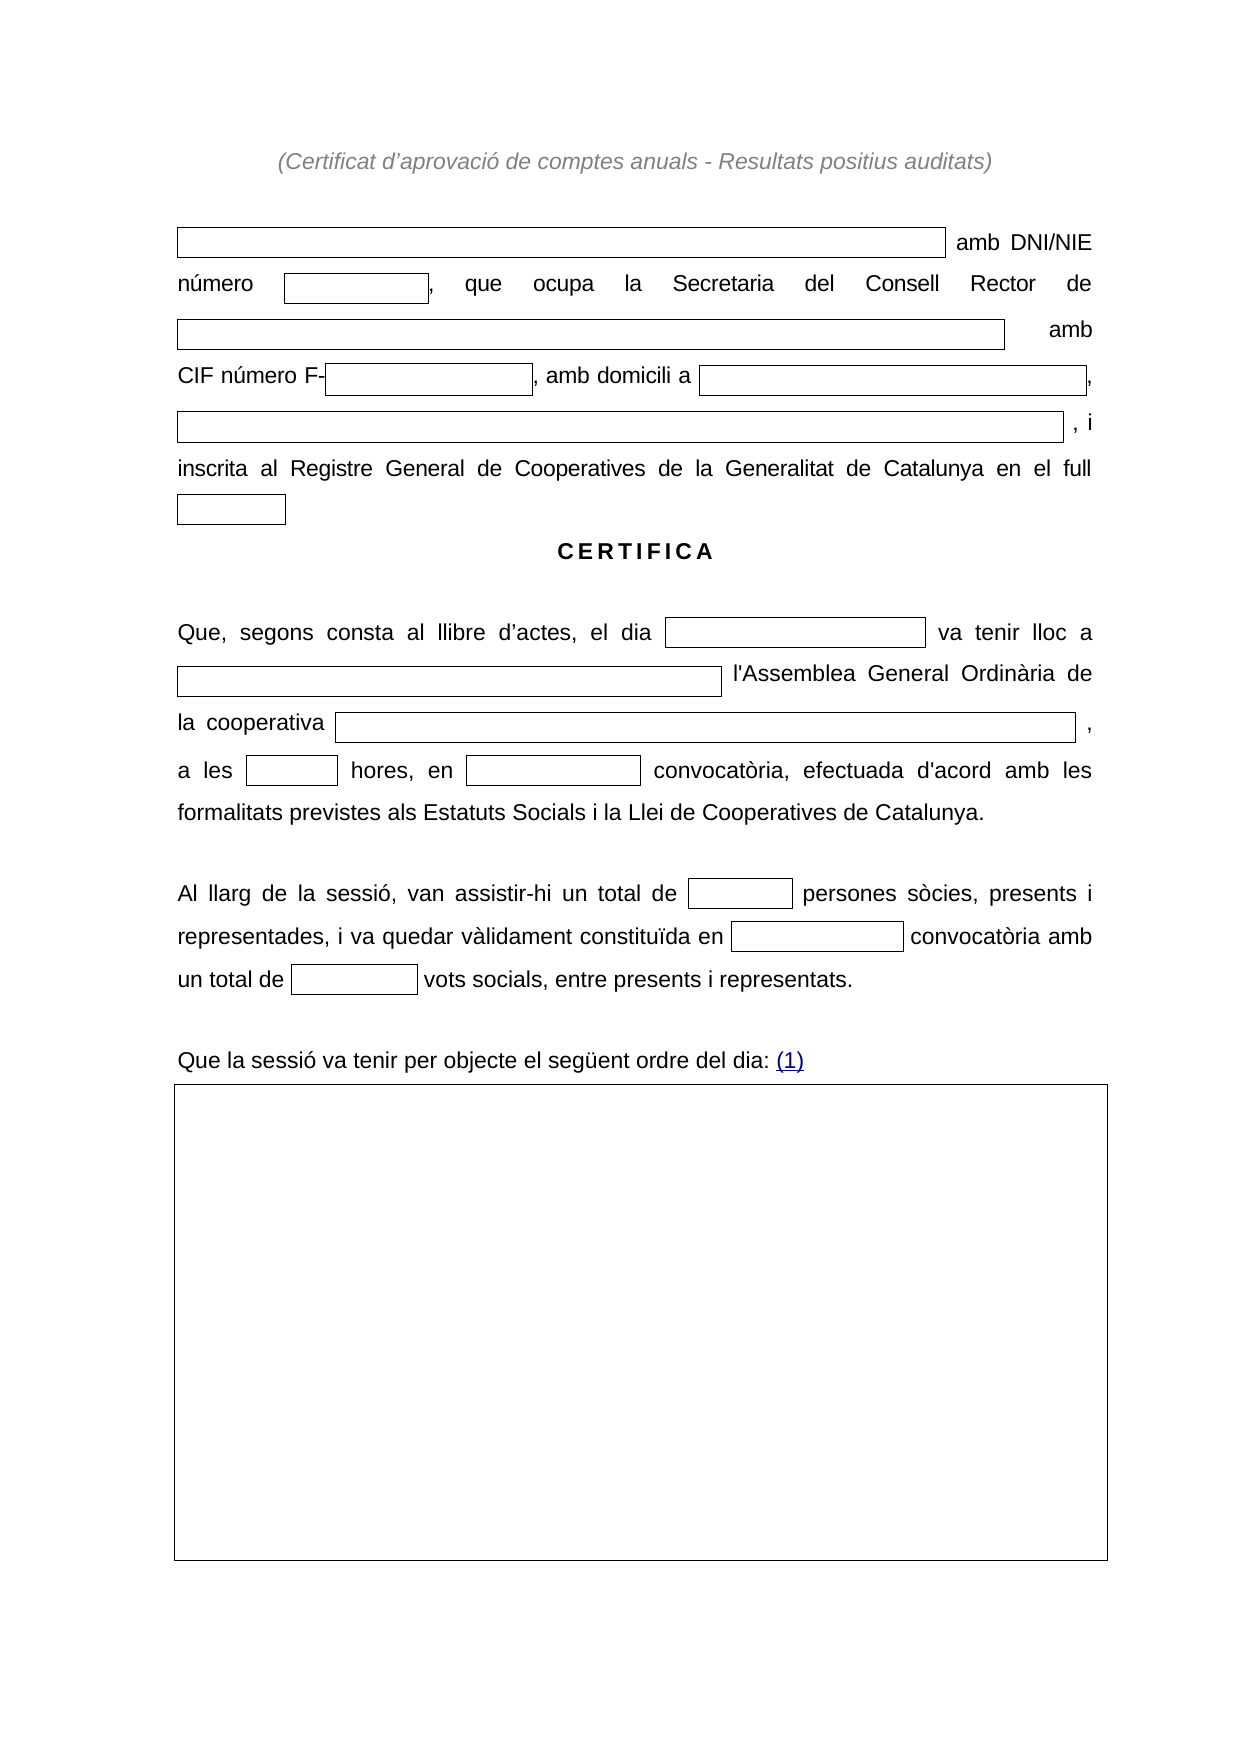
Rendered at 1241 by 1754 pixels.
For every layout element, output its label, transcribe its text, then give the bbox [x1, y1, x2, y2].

text Que la sessió va tenir per objecte el següent ordre del dia: (1) [177, 1047, 1092, 1073]
text CERTIFICA [177, 538, 1092, 564]
text Que, segons consta al llibre d’actes, el dia va tenir lloc a l'Assemblea General Ordinària de la cooperativa , a les hores, en convocatòria, efectuada d'acord amb les formalitats previstes als Estatuts Socials i la Llei de Cooperatives de Catalunya. [177, 617, 1092, 825]
text Al llarg de la sessió, van assistir-hi un total de persones sòcies, presents i representades, i va quedar vàlidament constituïda en convocatòria amb un total de vots socials, entre presents i representats. [177, 878, 1092, 994]
text (Certificat d’aprovació de comptes anuals - Resultats positius auditats) [177, 148, 1092, 174]
text amb DNI/NIE número , que ocupa la Secretaria del Consell Rector de amb CIF número F-, amb domicili a , , i inscrita al Registre General de Cooperatives de la Generalitat de Catalunya en el full [177, 227, 1092, 524]
